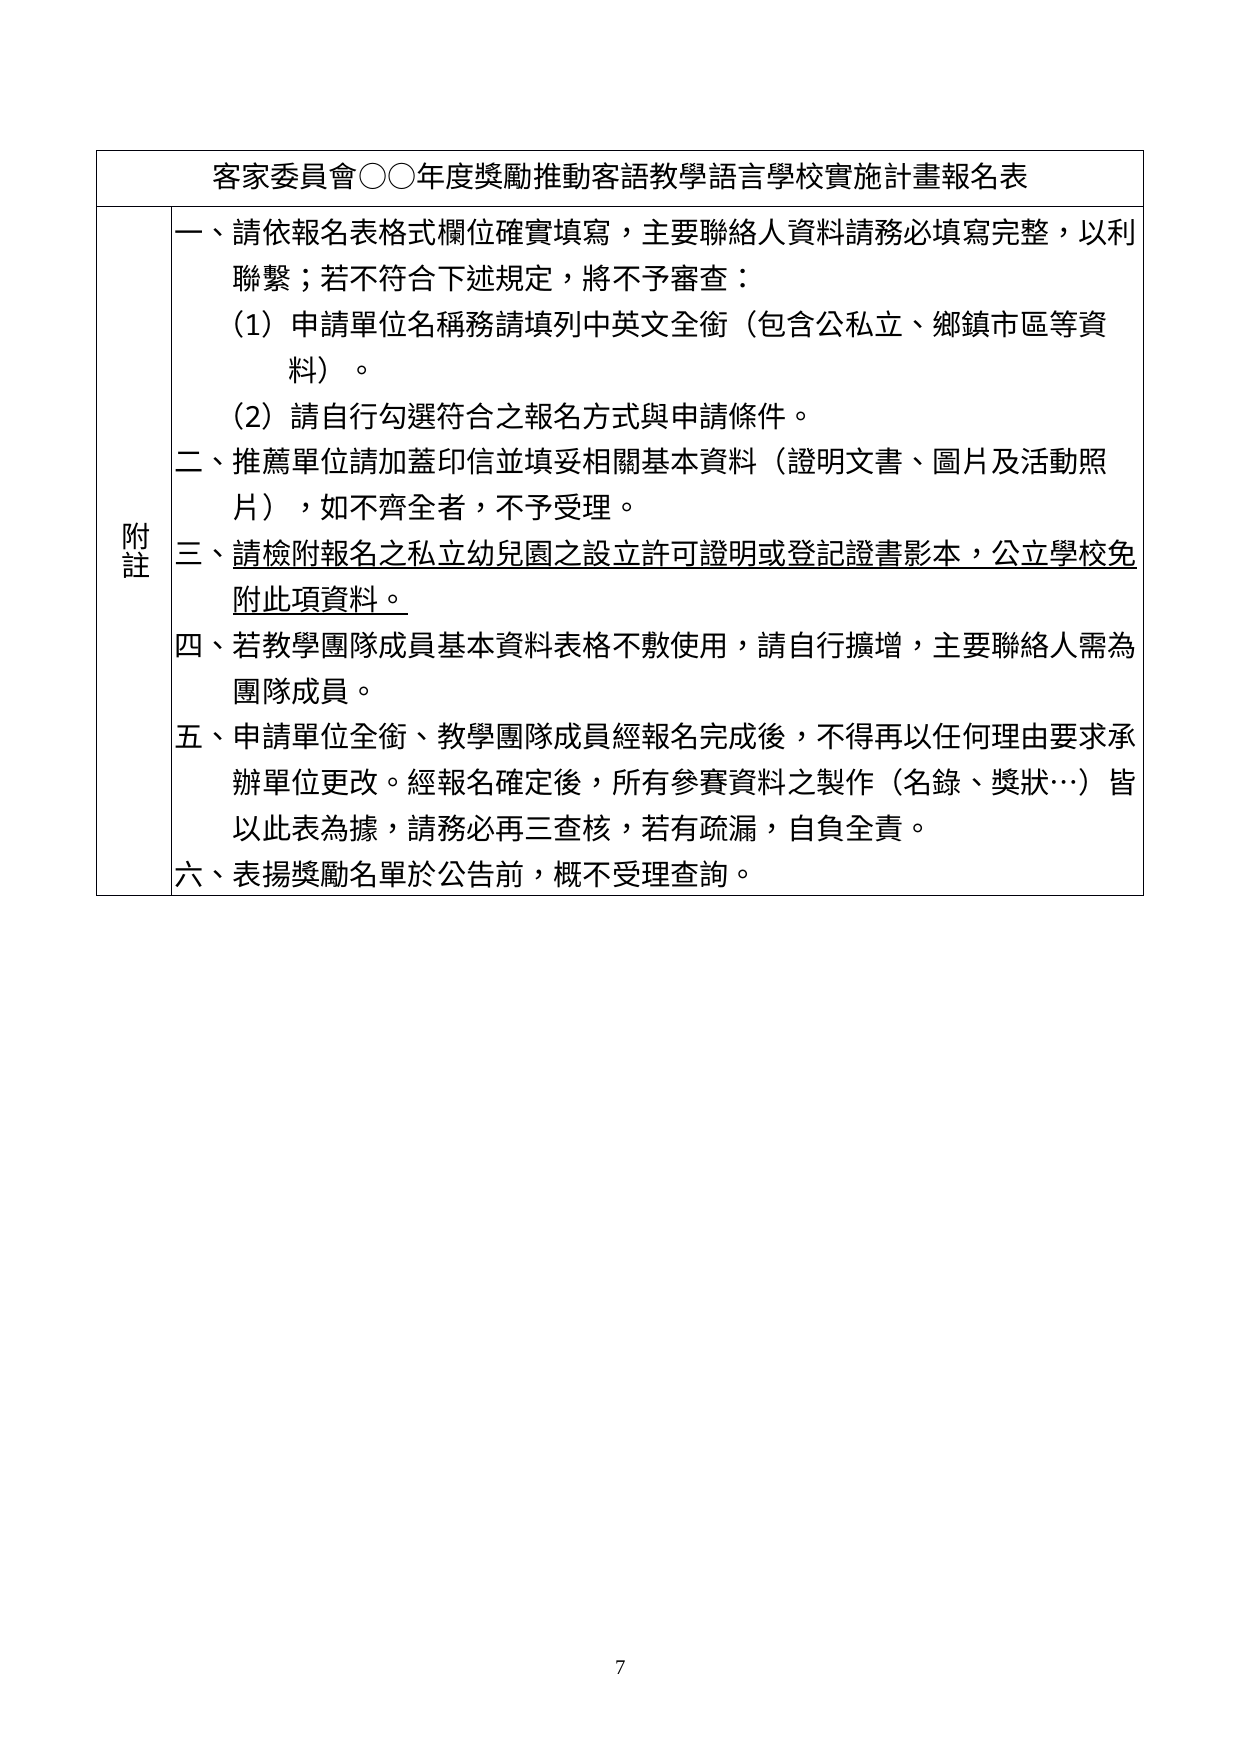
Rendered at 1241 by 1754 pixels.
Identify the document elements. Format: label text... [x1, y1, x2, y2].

table_cell 一、請依報名表格式欄位確實填寫，主要聯絡人資料請務必填寫完整，以利聯繫；若不符合下述規定，將不予審查： （1）申請單位名稱務請填列中英文全銜（包含公私立、鄉鎮市區等資料）。 （2）請自行勾選符合之報名方式與申請條件。 二、推薦單位請加蓋印信並填妥相關基本資料（證明文書、圖片及活動照片），如不齊全者，不予受理。 三、請檢附報名之私立幼兒園之設立許可證明或登記證書影本，公立學校免附此項資料。 四、若教學團隊成員基本資料表格不敷使用，請自行擴增，主要聯絡人需為團隊成員。 五、申請單位全銜、教學團隊成員經報名完成後，不得再以任何理由要求承辦單位更改。經報名確定後，所有參賽資料之製作（名錄、獎狀…）皆以此表為據，請務必再三查核，若有疏漏，自負全責。 六、表揚獎勵名單於公告前，概不受理查詢。 [172, 207, 1143, 894]
table_header 客家委員會○○年度獎勵推動客語教學語言學校實施計畫報名表 [97, 151, 1143, 206]
table_cell 附註 [97, 207, 171, 894]
